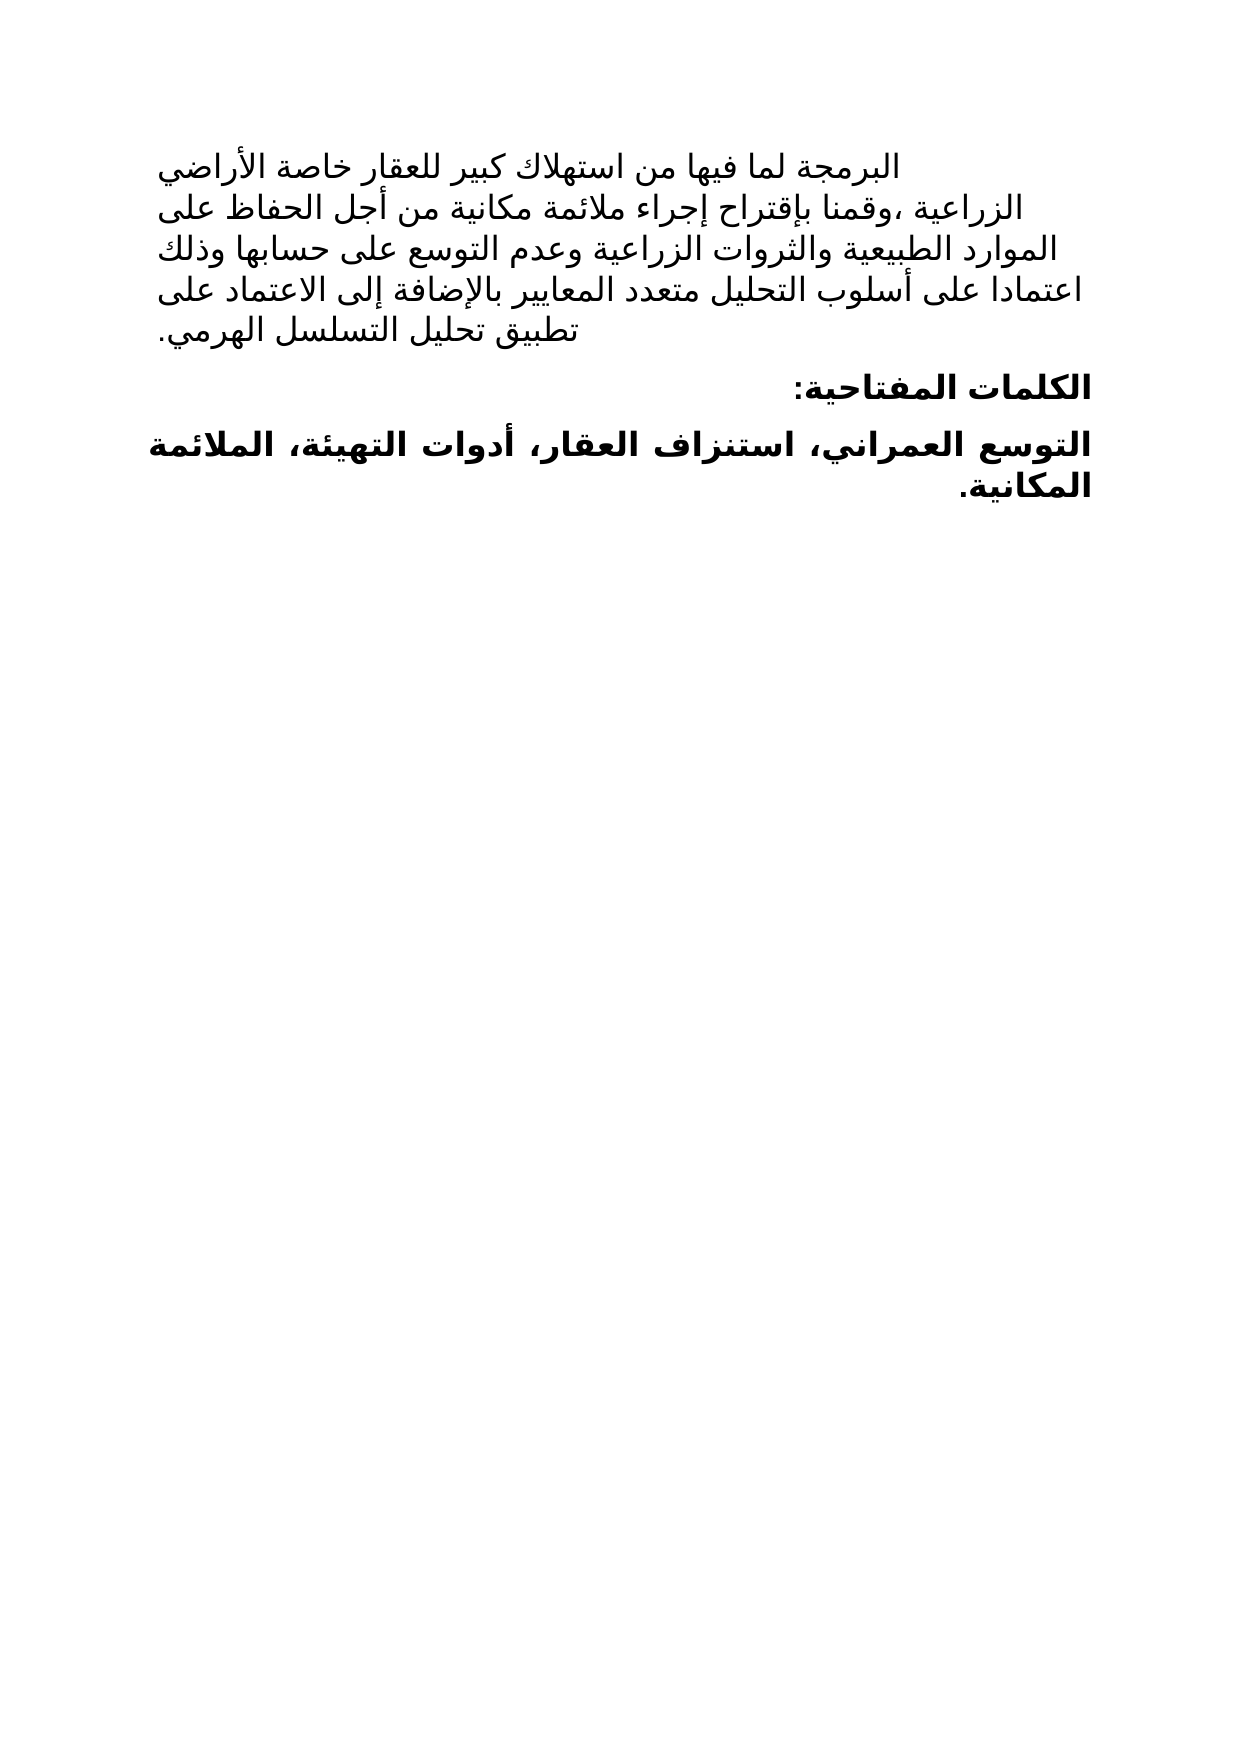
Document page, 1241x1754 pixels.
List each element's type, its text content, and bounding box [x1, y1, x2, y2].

text الكلمات المفتاحية: [148, 368, 1093, 406]
text التوسع العمراني، استنزاف العقار، أدوات التهيئة، الملائمة المكانية. [148, 425, 1093, 504]
text من خلال دراستنا لهذا الموضوع حاولنا الإلمام بأهم المصطلحات المتعلقة بموضوع التوسع العمراني (أنماطه ، أنواعه ، أسبابه ودوافعه ) كما تعرفنا أيضا على مفهوم العقار وأهم الأنظمة المتحكمة في تسييره بالإضافة إلى الأثر الذي يخلفه التوسع على هذا المورد، ثم تطرقنا إلى أدوات التهيئة والتعمير في الأصل من إنشائها هو البحث عن إيجاد إطار قانوني يحكم تسيير وتنظيم المدينة ورغم أن المخطط التوجيهي للتهيئة والتعمير قام ببرمجة عمرانية لمختلف الآماد من (2008-2028) وتقدير حجم الزيادة السكانية ومتطلباتها من سكن فهذه العملية مهمة جدا لما فيها من مزايا في التنبؤ بحجم المساكن والمساحات اللازمة للتوسع المستقبلي ،إلا أننا بعد القيام بدراسة تحليلية للمدينة ومراجعة هذه التقديرات وجدنا أنه يجب علينا إعادة النظر وتقديم تعديلات لهذه البرمجة لما فيها من استهلاك كبير للعقار خاصة الأراضي الزراعية ،وقمنا بإقتراح إجراء ملائمة مكانية من أجل الحفاظ على الموارد الطبيعية والثروات الزراعية وعدم التوسع على حسابها وذلك اعتمادا على أسلوب التحليل متعدد المعايير بالإضافة إلى الاعتماد على تطبيق تحليل التسلسل الهرمي. [148, 148, 1093, 349]
